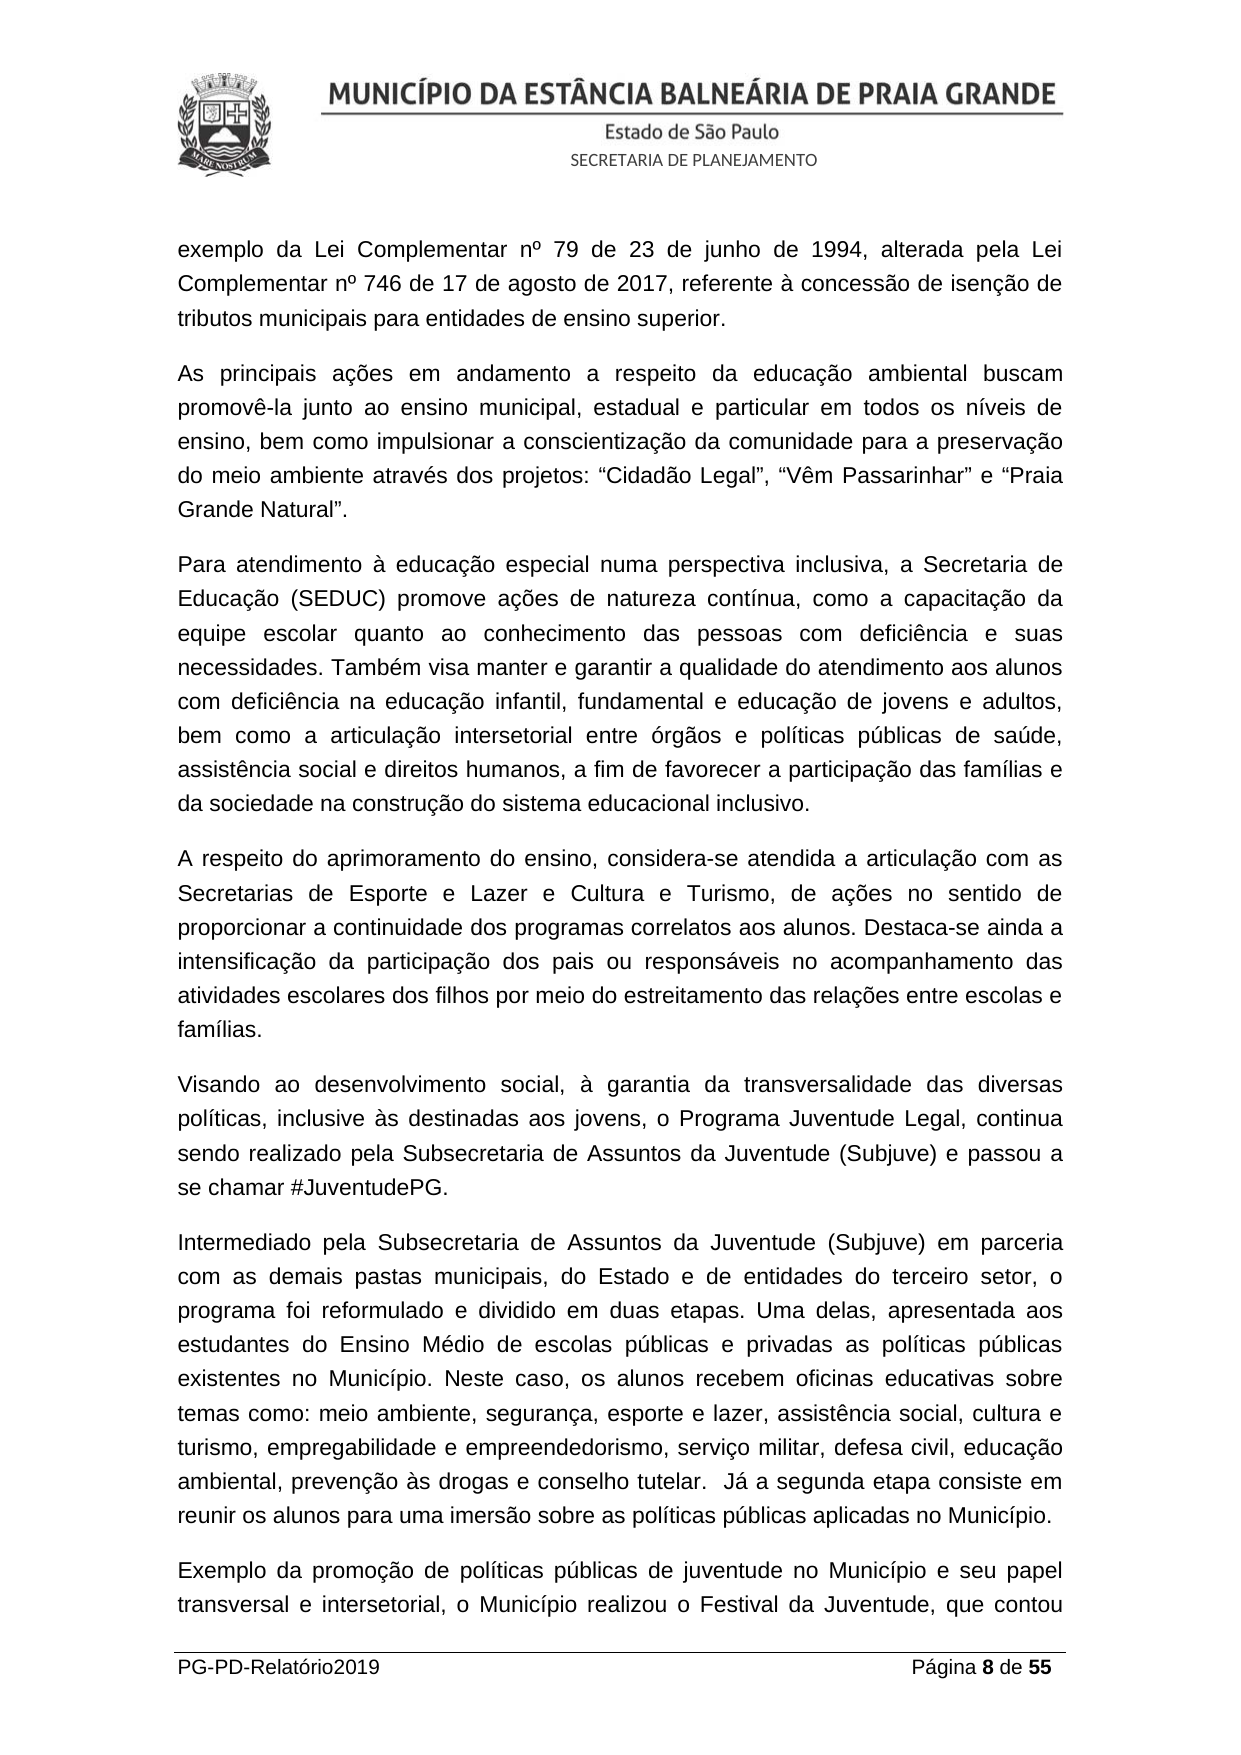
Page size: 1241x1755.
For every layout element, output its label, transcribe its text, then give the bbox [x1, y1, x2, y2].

text Visando ao desenvolvimento social, à garantia da transversalidade das diversas políticas, inclusive às destinadas aos jovens, o Programa Juventude Legal, continua sendo realizado pela Subsecretaria de Assuntos da Juventude (Subjuve) e passou a se chamar #JuventudePG. [177, 1071, 1063, 1200]
text As principais ações em andamento a respeito da educação ambiental buscam promovê-la junto ao ensino municipal, estadual e particular em todos os níveis de ensino, bem como impulsionar a conscientização da comunidade para a preservação do meio ambiente através dos projetos: “Cidadão Legal”, “Vêm Passarinhar” e “Praia Grande Natural”. [177, 359, 1063, 523]
text exemplo da Lei Complementar nº 79 de 23 de junho de 1994, alterada pela Lei Complementar nº 746 de 17 de agosto de 2017, referente à concessão de isenção de tributos municipais para entidades de ensino superior. [177, 236, 1063, 331]
text Para atendimento à educação especial numa perspectiva inclusiva, a Secretaria de Educação (SEDUC) promove ações de natureza contínua, como a capacitação da equipe escolar quanto ao conhecimento das pessoas com deficiência e suas necessidades. Também visa manter e garantir a qualidade do atendimento aos alunos com deficiência na educação infantil, fundamental e educação de jovens e adultos, bem como a articulação intersetorial entre órgãos e políticas públicas de saúde, assistência social e direitos humanos, a fim de favorecer a participação das famílias e da sociedade na construção do sistema educacional inclusivo. [177, 551, 1063, 817]
text Intermediado pela Subsecretaria de Assuntos da Juventude (Subjuve) em parceria com as demais pastas municipais, do Estado e de entidades do terceiro setor, o programa foi reformulado e dividido em duas etapas. Uma delas, apresentada aos estudantes do Ensino Médio de escolas públicas e privadas as políticas públicas existentes no Município. Neste caso, os alunos recebem oficinas educativas sobre temas como: meio ambiente, segurança, esporte e lazer, assistência social, cultura e turismo, empregabilidade e empreendedorismo, serviço militar, defesa civil, educação ambiental, prevenção às drogas e conselho tutelar. Já a segunda etapa consiste em reunir os alunos para uma imersão sobre as políticas públicas aplicadas no Município. [177, 1229, 1063, 1528]
text Exemplo da promoção de políticas públicas de juventude no Município e seu papel transversal e intersetorial, o Município realizou o Festival da Juventude, que contou [177, 1557, 1063, 1618]
text A respeito do aprimoramento do ensino, considera-se atendida a articulação com as Secretarias de Esporte e Lazer e Cultura e Turismo, de ações no sentido de proporcionar a continuidade dos programas correlatos aos alunos. Destaca-se ainda a intensificação da participação dos pais ou responsáveis no acompanhamento das atividades escolares dos filhos por meio do estreitamento das relações entre escolas e famílias. [177, 845, 1063, 1043]
